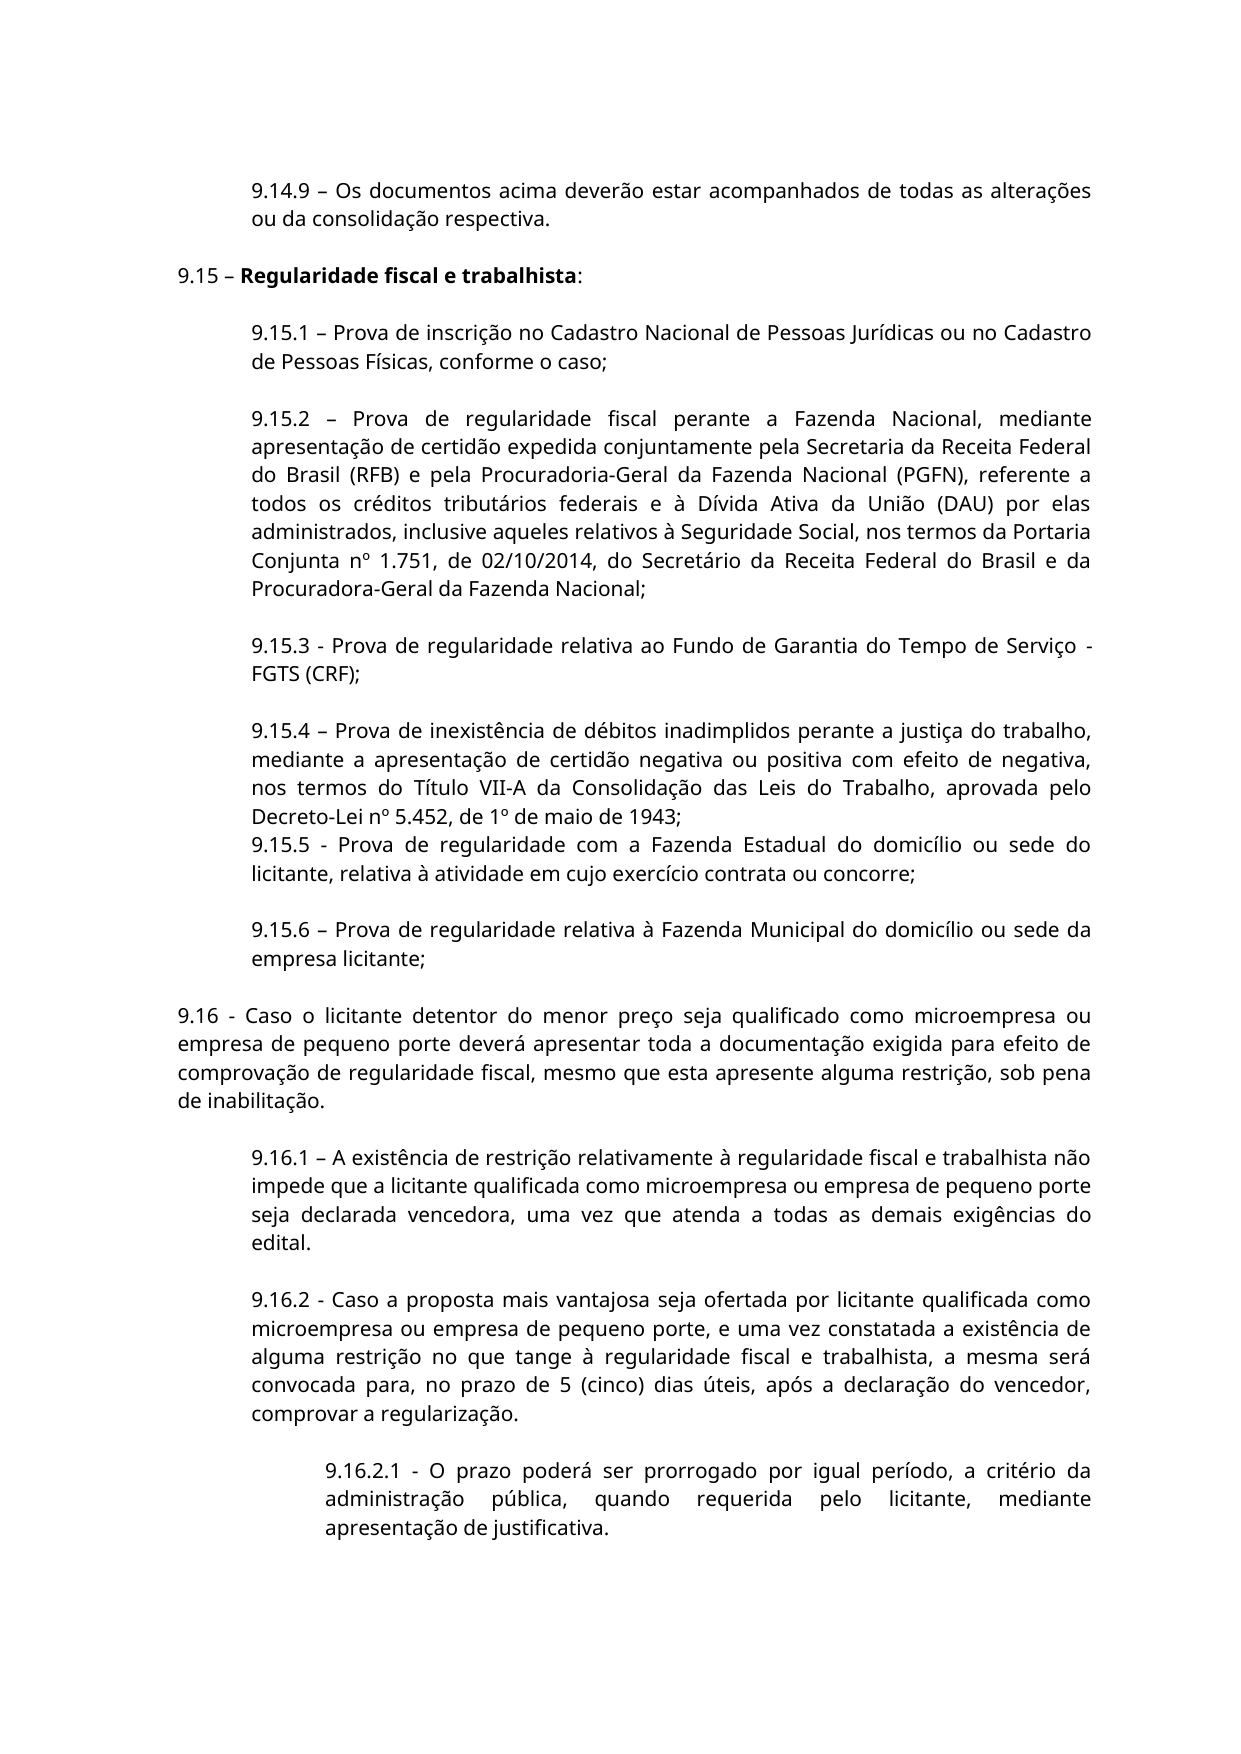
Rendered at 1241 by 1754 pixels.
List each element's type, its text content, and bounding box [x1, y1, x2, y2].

text 9.15.3 - Prova de regularidade relativa ao Fundo de Garantia do Tempo de Serviço - FGTS (CRF); [251, 631, 1092, 688]
text 9.15.5 - Prova de regularidade com a Fazenda Estadual do domicílio ou sede do licitante, relativa à atividade em cujo exercício contrata ou concorre; [251, 830, 1092, 887]
text 9.16 - Caso o licitante detentor do menor preço seja qualificado como microempresa ou empresa de pequeno porte deverá apresentar toda a documentação exigida para efeito de comprovação de regularidade fiscal, mesmo que esta apresente alguma restrição, sob pena de inabilitação. [177, 1001, 1092, 1114]
text 9.15.2 – Prova de regularidade fiscal perante a Fazenda Nacional, mediante apresentação de certidão expedida conjuntamente pela Secretaria da Receita Federal do Brasil (RFB) e pela Procuradoria-Geral da Fazenda Nacional (PGFN), referente a todos os créditos tributários federais e à Dívida Ativa da União (DAU) por elas administrados, inclusive aqueles relativos à Seguridade Social, nos termos da Portaria Conjunta nº 1.751, de 02/10/2014, do Secretário da Receita Federal do Brasil e da Procuradora-Geral da Fazenda Nacional; [251, 404, 1092, 603]
text 9.15.4 – Prova de inexistência de débitos inadimplidos perante a justiça do trabalho, mediante a apresentação de certidão negativa ou positiva com efeito de negativa, nos termos do Título VII-A da Consolidação das Leis do Trabalho, aprovada pelo Decreto-Lei nº 5.452, de 1º de maio de 1943; [251, 716, 1092, 830]
list 9.14.9 – Os documentos acima deverão estar acompanhados de todas as alterações ou da consolidação respectiva. [251, 176, 1092, 233]
text 9.15.1 – Prova de inscrição no Cadastro Nacional de Pessoas Jurídicas ou no Cadastro de Pessoas Físicas, conforme o caso; [251, 318, 1092, 375]
text 9.16.1 – A existência de restrição relativamente à regularidade fiscal e trabalhista não impede que a licitante qualificada como microempresa ou empresa de pequeno porte seja declarada vencedora, uma vez que atenda a todas as demais exigências do edital. [251, 1143, 1092, 1257]
text 9.15.6 – Prova de regularidade relativa à Fazenda Municipal do domicílio ou sede da empresa licitante; [251, 916, 1092, 972]
text 9.16.2.1 - O prazo poderá ser prorrogado por igual período, a critério da administração pública, quando requerida pelo licitante, mediante apresentação de justificativa. [325, 1456, 1092, 1541]
text 9.16.2 - Caso a proposta mais vantajosa seja ofertada por licitante qualificada como microempresa ou empresa de pequeno porte, e uma vez constatada a existência de alguma restrição no que tange à regularidade fiscal e trabalhista, a mesma será convocada para, no prazo de 5 (cinco) dias úteis, após a declaração do vencedor, comprovar a regularização. [251, 1285, 1092, 1427]
text 9.15 – Regularidade fiscal e trabalhista: [177, 261, 1092, 290]
